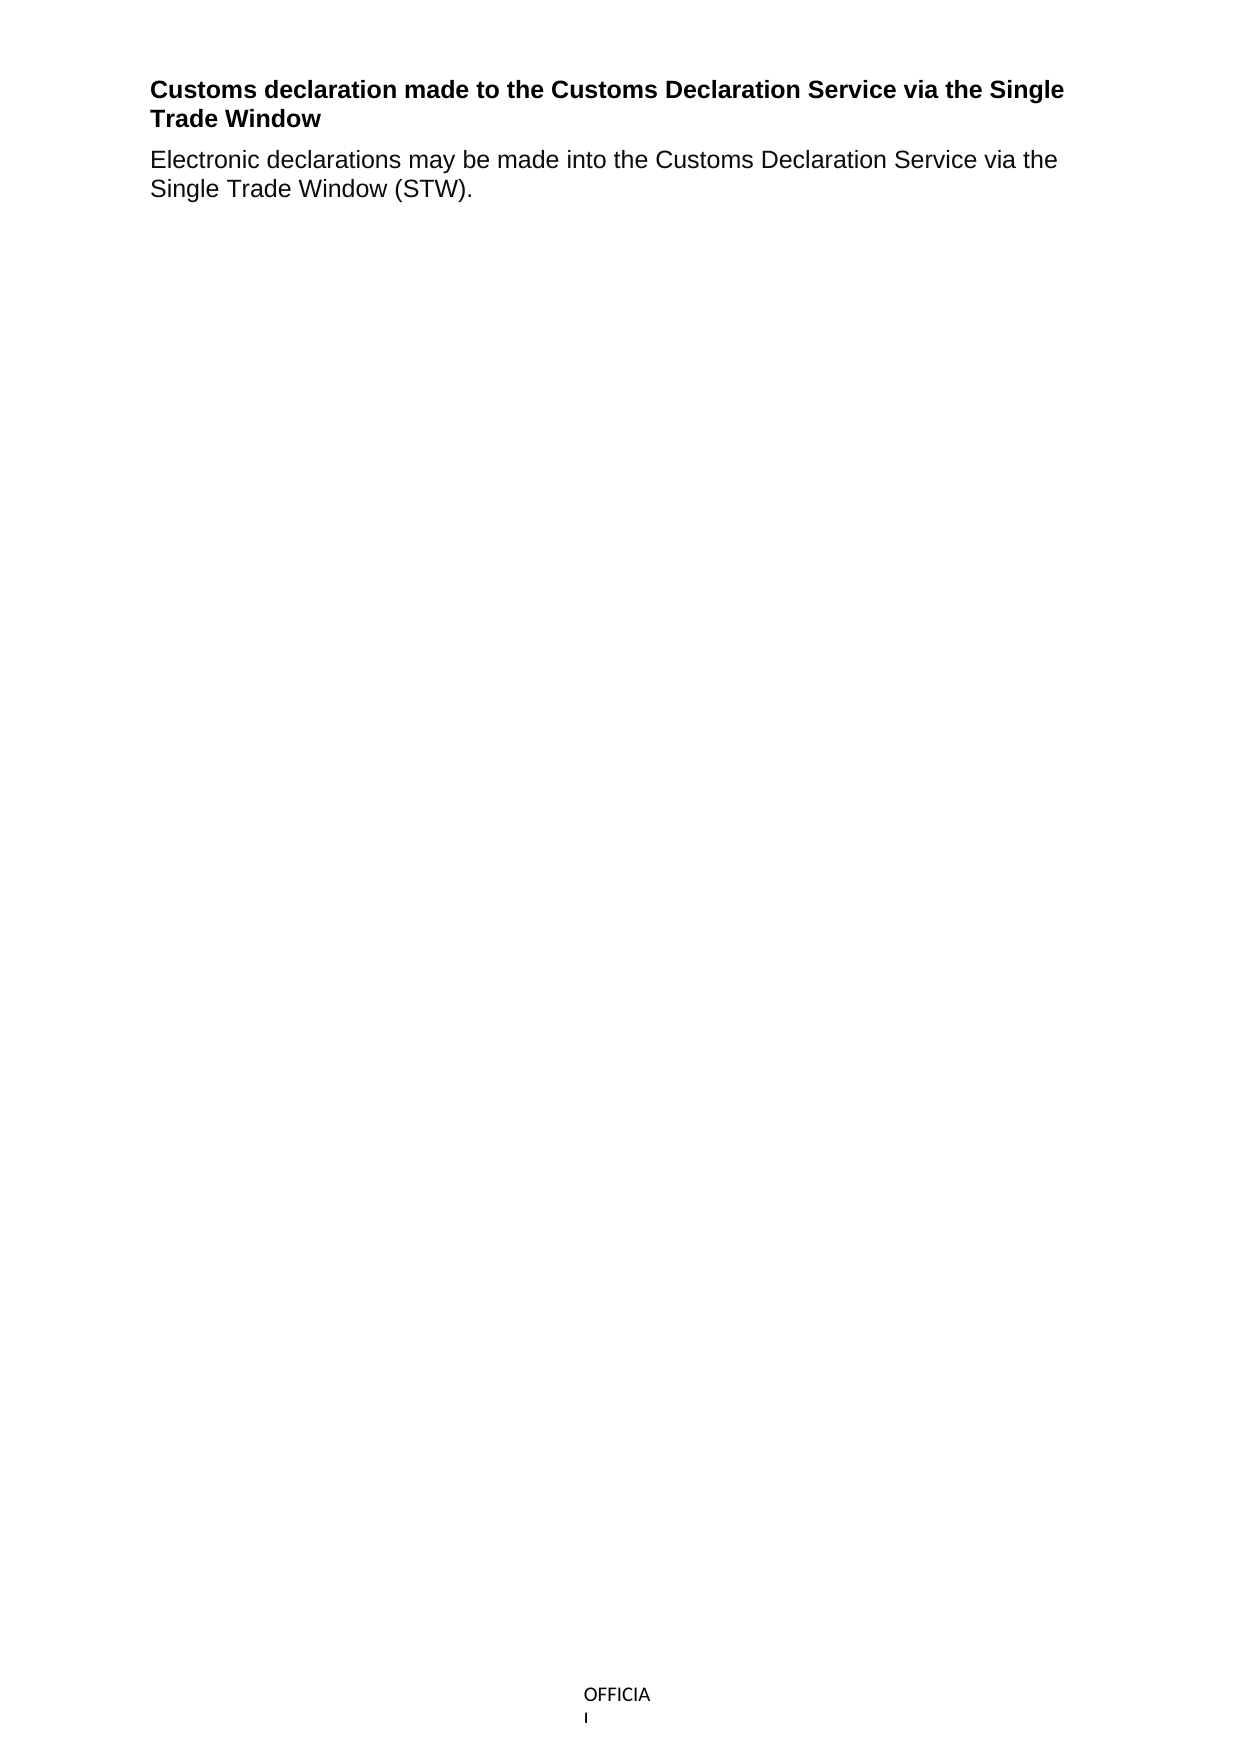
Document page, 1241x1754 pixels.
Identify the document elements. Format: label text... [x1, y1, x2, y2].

text Electronic declarations may be made into the Customs Declaration Service via the Single Trade Window (STW). [150, 145, 1090, 202]
subtitle Customs declaration made to the Customs Declaration Service via the Single Trade Window [150, 75, 1090, 132]
